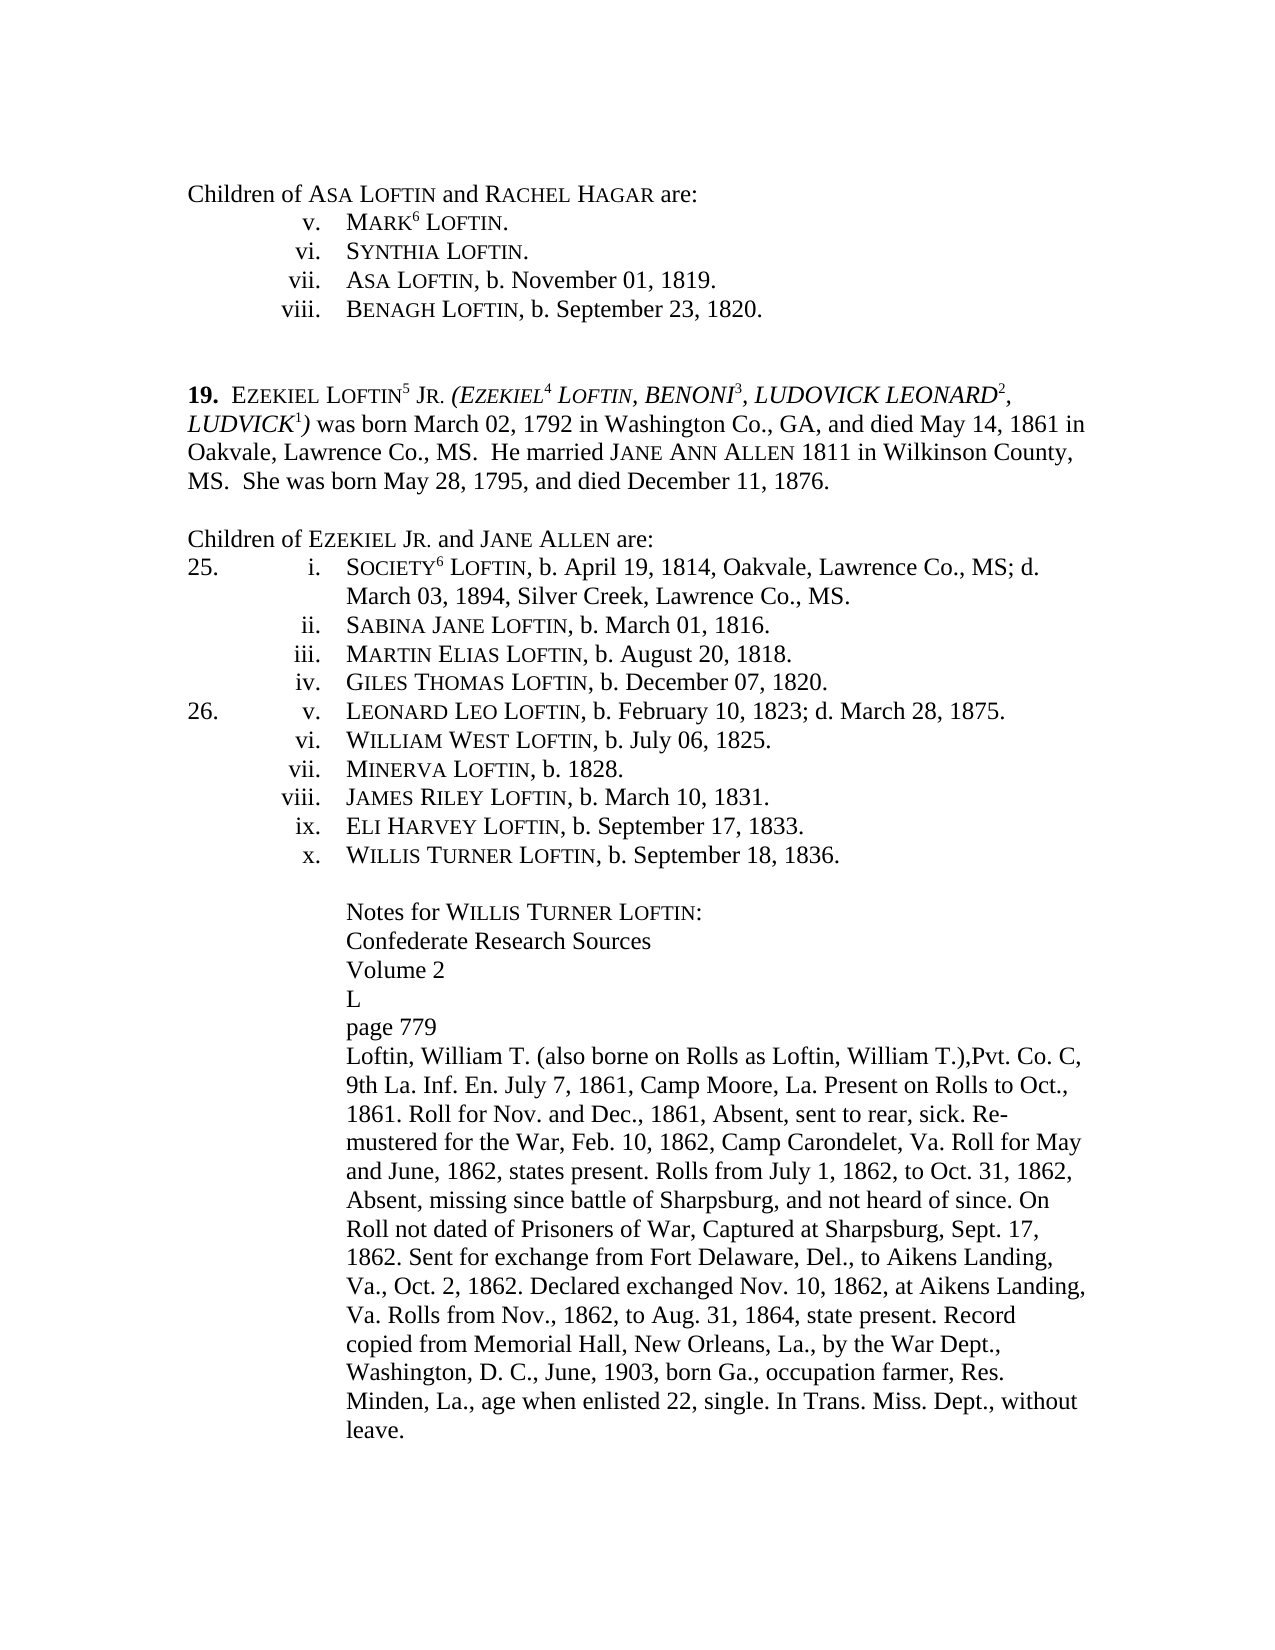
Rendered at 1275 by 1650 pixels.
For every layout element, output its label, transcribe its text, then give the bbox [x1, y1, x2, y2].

text L [346, 984, 1087, 1012]
text v. MARK6 LOFTIN. [187, 207, 1087, 236]
text Notes for WILLIS TURNER LOFTIN: [346, 897, 1087, 926]
text 19. EZEKIEL LOFTIN5 JR. (EZEKIEL4 LOFTIN, BENONI3, LUDOVICK LEONARD2, LUDVICK1) was born March 02, 1792 in Washington Co., GA, and died May 14, 1861 in Oakvale, Lawrence Co., MS. He married JANE ANN ALLEN 1811 in Wilkinson County, MS. She was born May 28, 1795, and died December 11, 1876. [187, 380, 1087, 495]
text vii. MINERVA LOFTIN, b. 1828. [187, 754, 1087, 782]
text 25. i. SOCIETY6 LOFTIN, b. April 19, 1814, Oakvale, Lawrence Co., MS; d. March 03, 1894, Silver Creek, Lawrence Co., MS. [187, 552, 1087, 610]
text iv. GILES THOMAS LOFTIN, b. December 07, 1820. [187, 667, 1087, 696]
text page 779 [346, 1012, 1087, 1041]
text ii. SABINA JANE LOFTIN, b. March 01, 1816. [187, 610, 1087, 639]
text 26. v. LEONARD LEO LOFTIN, b. February 10, 1823; d. March 28, 1875. [187, 696, 1087, 725]
text vii. ASA LOFTIN, b. November 01, 1819. [187, 265, 1087, 294]
text iii. MARTIN ELIAS LOFTIN, b. August 20, 1818. [187, 639, 1087, 667]
text Children of ASA LOFTIN and RACHEL HAGAR are: [187, 179, 1087, 207]
text vi. WILLIAM WEST LOFTIN, b. July 06, 1825. [187, 725, 1087, 754]
text vi. SYNTHIA LOFTIN. [187, 236, 1087, 265]
text Volume 2 [346, 955, 1087, 984]
text viii. BENAGH LOFTIN, b. September 23, 1820. [187, 294, 1087, 322]
text Children of EZEKIEL JR. and JANE ALLEN are: [187, 524, 1087, 552]
text Loftin, William T. (also borne on Rolls as Loftin, William T.),Pvt. Co. C, 9th La. Inf. En. July 7, 1861, Camp Moore, La. Present on Rolls to Oct., 1861. Roll for Nov. and Dec., 1861, Absent, sent to rear, sick. Re-mustered for the War, Feb. 10, 1862, Camp Carondelet, Va. Roll for May and June, 1862, states present. Rolls from July 1, 1862, to Oct. 31, 1862, Absent, missing since battle of Sharpsburg, and not heard of since. On Roll not dated of Prisoners of War, Captured at Sharpsburg, Sept. 17, 1862. Sent for exchange from Fort Delaware, Del., to Aikens Landing, Va., Oct. 2, 1862. Declared exchanged Nov. 10, 1862, at Aikens Landing, Va. Rolls from Nov., 1862, to Aug. 31, 1864, state present. Record copied from Memorial Hall, New Orleans, La., by the War Dept., Washington, D. C., June, 1903, born Ga., occupation farmer, Res. Minden, La., age when enlisted 22, single. In Trans. Miss. Dept., without leave. [346, 1041, 1087, 1444]
text viii. JAMES RILEY LOFTIN, b. March 10, 1831. [187, 782, 1087, 811]
text x. WILLIS TURNER LOFTIN, b. September 18, 1836. [187, 840, 1087, 869]
text ix. ELI HARVEY LOFTIN, b. September 17, 1833. [187, 811, 1087, 840]
text Confederate Research Sources [346, 926, 1087, 955]
